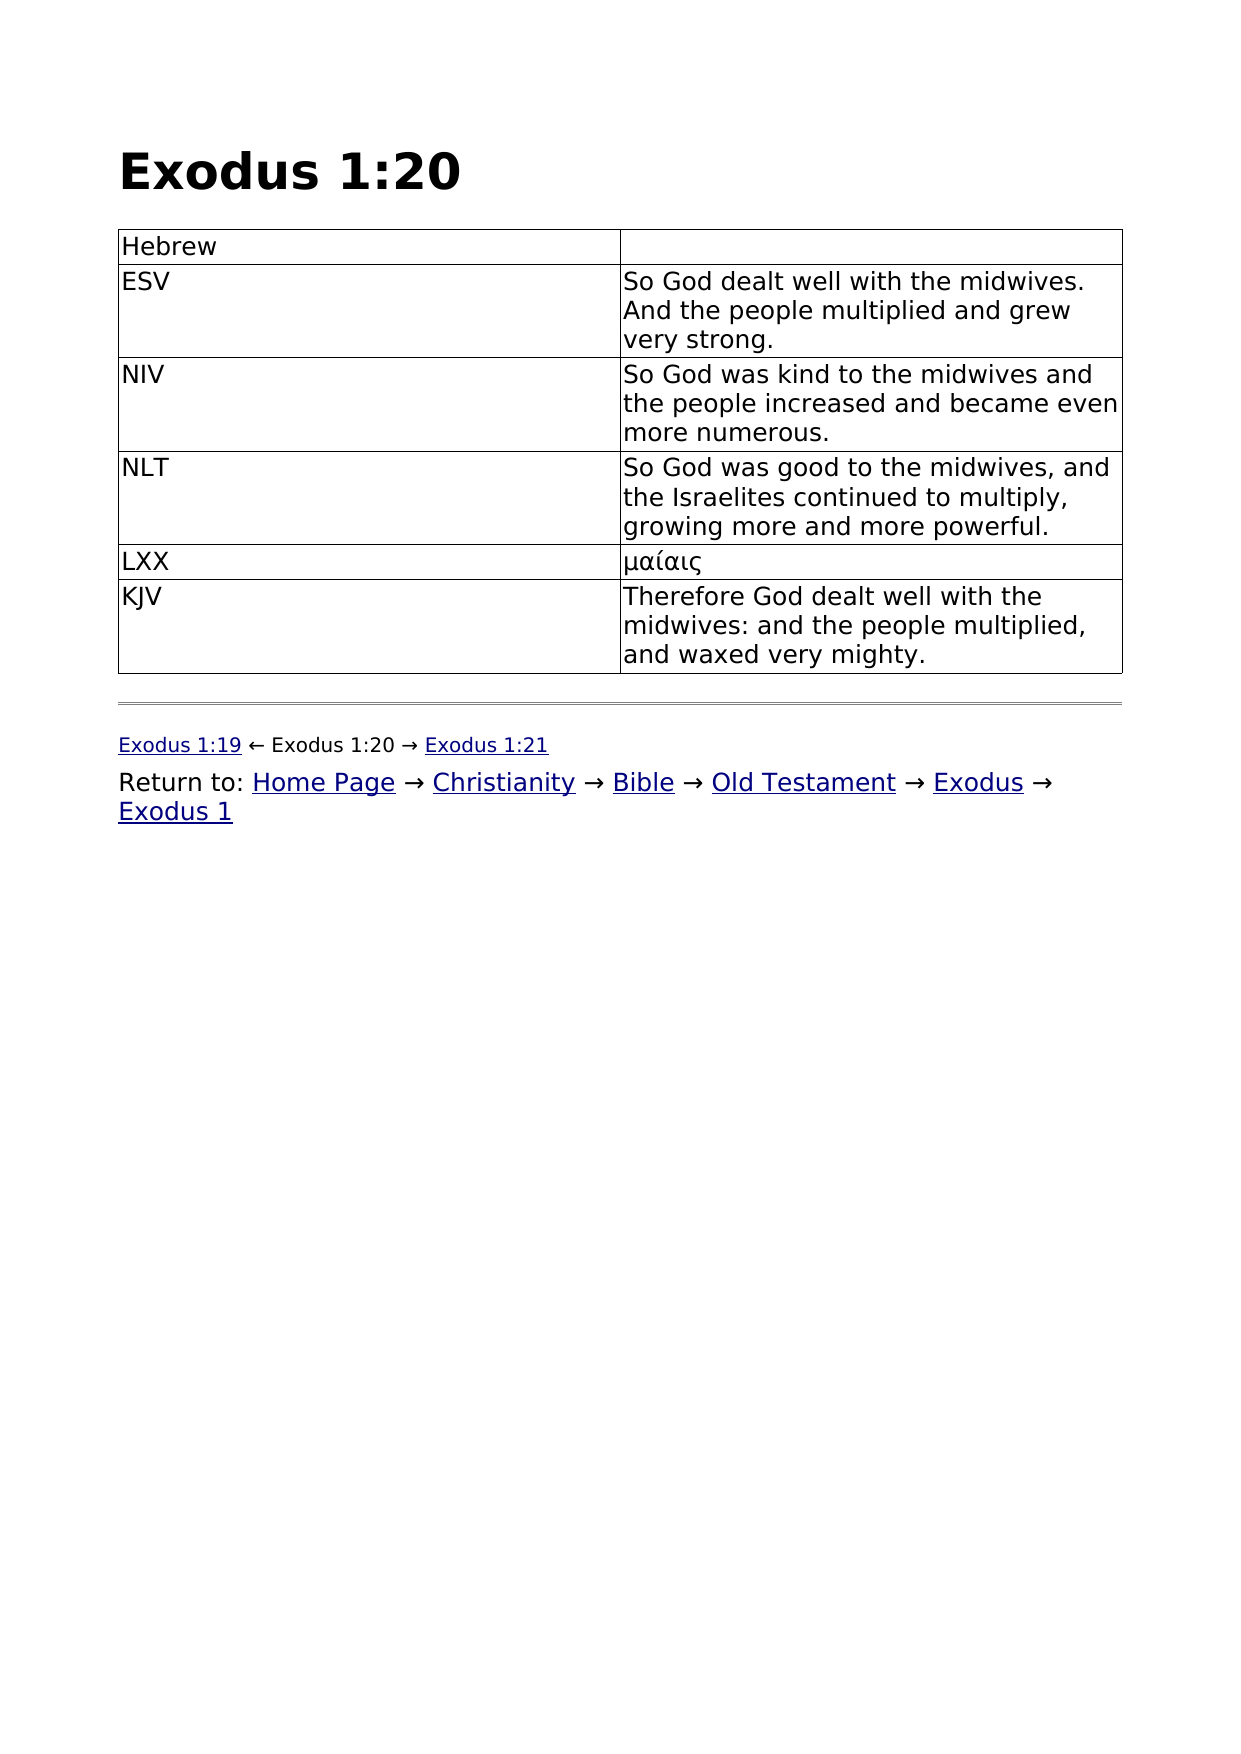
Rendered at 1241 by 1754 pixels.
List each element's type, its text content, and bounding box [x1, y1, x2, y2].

table_cell ESV [119, 265, 620, 357]
table_cell μαίαις [621, 545, 1122, 579]
table_header [621, 230, 1122, 264]
table_cell NLT [119, 452, 620, 544]
table_cell LXX [119, 545, 620, 579]
table_cell So God dealt well with the midwives. And the people multiplied and grew very strong. [621, 265, 1122, 357]
text Return to: Home Page → Christianity → Bible → Old Testament → Exodus → Exodus 1 [118, 768, 1122, 826]
table_cell So God was kind to the midwives and the people increased and became even more numerous. [621, 358, 1122, 451]
text Exodus 1:19 ← Exodus 1:20 → Exodus 1:21 [118, 734, 1122, 768]
table_cell NIV [119, 358, 620, 451]
table_header Hebrew [119, 230, 620, 264]
table_cell Therefore God dealt well with the midwives: and the people multiplied, and waxed very mighty. [621, 580, 1122, 673]
table_cell KJV [119, 580, 620, 673]
table_cell So God was good to the midwives, and the Israelites continued to multiply, growing more and more powerful. [621, 452, 1122, 544]
subtitle Exodus 1:20 [118, 143, 1122, 201]
